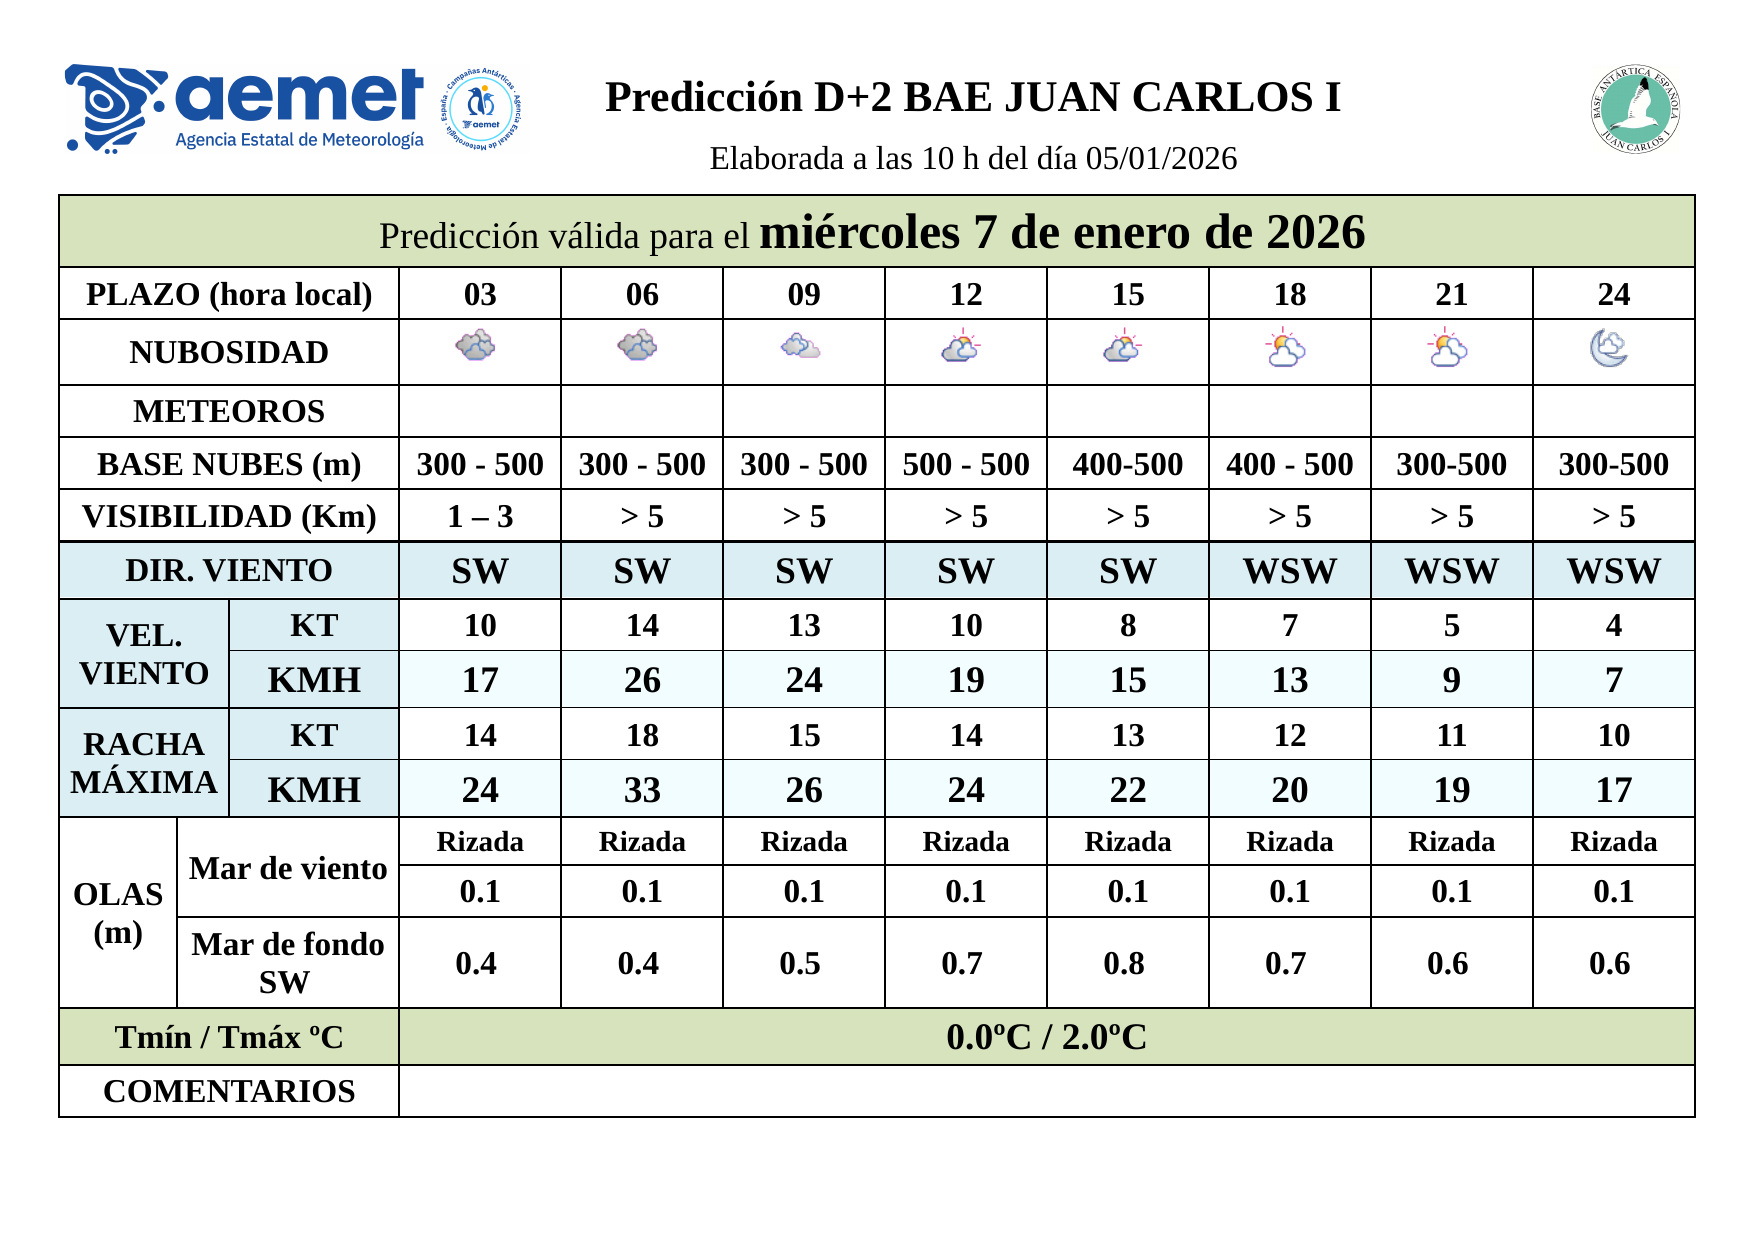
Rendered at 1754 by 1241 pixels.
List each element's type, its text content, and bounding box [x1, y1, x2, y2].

table_cell 33 [562, 760, 722, 816]
table_cell 10 [886, 600, 1046, 650]
table_cell > 5 [886, 490, 1046, 540]
table_cell 13 [1048, 708, 1208, 759]
table_cell 300-500 [1372, 438, 1532, 488]
table_cell 0.1 [1048, 866, 1208, 916]
table_cell 14 [886, 708, 1046, 759]
table_cell WSW [1534, 543, 1694, 597]
table_cell 13 [724, 600, 884, 650]
table_cell Rizada [1534, 818, 1694, 864]
picture [1587, 326, 1632, 371]
table_cell 14 [400, 708, 560, 759]
table_cell 7 [1534, 651, 1694, 707]
table_cell [400, 320, 560, 383]
table_cell 5 [1372, 600, 1532, 650]
table_cell RACHA MÁXIMA [60, 709, 228, 816]
table_cell > 5 [1048, 490, 1208, 540]
table_header Predicción D+2 BAE JUAN CARLOS I [537, 59, 1410, 133]
table_cell 03 [400, 268, 560, 318]
table_cell 0.6 [1372, 918, 1532, 1007]
table_cell SW [724, 543, 884, 597]
table_cell > 5 [562, 490, 722, 540]
table_cell Rizada [1372, 818, 1532, 864]
table_cell 22 [1048, 760, 1208, 816]
table_cell 0.4 [562, 918, 722, 1007]
table_cell 0.1 [1210, 866, 1370, 916]
table_cell 0.1 [562, 866, 722, 916]
table_cell 26 [562, 651, 722, 707]
table_cell 24 [1534, 268, 1694, 318]
table_cell 12 [1210, 708, 1370, 759]
table_cell PLAZO (hora local) [60, 268, 398, 318]
table_cell 500 - 500 [886, 438, 1046, 488]
table_cell [562, 386, 722, 436]
table_cell 300 - 500 [724, 438, 884, 488]
table_cell 15 [724, 708, 884, 759]
table_cell [562, 320, 722, 383]
table_cell 0.6 [1534, 918, 1694, 1007]
table_cell 17 [1534, 760, 1694, 816]
table_cell 0.1 [724, 866, 884, 916]
table_cell [1210, 320, 1370, 383]
table_cell 15 [1048, 651, 1208, 707]
table_cell 7 [1210, 600, 1370, 650]
table_cell 300 - 500 [400, 438, 560, 488]
table_cell [1534, 320, 1694, 383]
picture [777, 326, 823, 371]
table_cell [1534, 386, 1694, 436]
table_cell OLAS (m) [60, 818, 176, 1007]
table_cell Mar de viento [178, 818, 398, 916]
table_cell KT [230, 600, 398, 650]
table_cell Rizada [562, 818, 722, 864]
table_cell 20 [1210, 760, 1370, 816]
table_cell 0.7 [886, 918, 1046, 1007]
table_cell > 5 [1210, 490, 1370, 540]
table_cell BASE NUBES (m) [60, 438, 398, 488]
table_cell 0.1 [886, 866, 1046, 916]
table_cell [400, 1066, 1694, 1116]
table_cell [1372, 386, 1532, 436]
table_cell 21 [1372, 268, 1532, 318]
picture [615, 326, 660, 371]
table_cell KMH [230, 651, 398, 707]
table_cell 0.4 [400, 918, 560, 1007]
table_cell SW [886, 543, 1046, 597]
table_cell > 5 [1534, 490, 1694, 540]
table_cell 24 [724, 651, 884, 707]
table_cell 17 [400, 651, 560, 707]
table_cell 06 [562, 268, 722, 318]
table_cell SW [400, 543, 560, 597]
table_header Predicción válida para el miércoles 7 de enero de 2026 [60, 196, 1694, 266]
table_cell 300-500 [1534, 438, 1694, 488]
table_cell 11 [1372, 708, 1532, 759]
table_header [1410, 59, 1694, 182]
table_cell 18 [1210, 268, 1370, 318]
table_cell 0.5 [724, 918, 884, 1007]
picture [1425, 326, 1470, 371]
table_cell 1 – 3 [400, 490, 560, 540]
table_cell 9 [1372, 651, 1532, 707]
table_cell 400-500 [1048, 438, 1208, 488]
table_cell Rizada [886, 818, 1046, 864]
table_cell > 5 [1372, 490, 1532, 540]
table_cell 18 [562, 708, 722, 759]
table_cell Elaborada a las 10 h del día 05/01/2026 [537, 133, 1410, 182]
picture [453, 326, 499, 371]
table_cell WSW [1210, 543, 1370, 597]
table_cell VISIBILIDAD (Km) [60, 490, 398, 540]
table_cell DIR. VIENTO [60, 543, 398, 597]
table_cell WSW [1372, 543, 1532, 597]
table_cell [1048, 320, 1208, 383]
table_cell SW [1048, 543, 1208, 597]
table_cell 14 [562, 600, 722, 650]
table_cell 13 [1210, 651, 1370, 707]
table_cell 0.1 [1534, 866, 1694, 916]
table_cell > 5 [724, 490, 884, 540]
table_cell 10 [1534, 708, 1694, 759]
table_cell Rizada [724, 818, 884, 864]
table_cell VEL. VIENTO [60, 600, 228, 707]
table_cell [724, 386, 884, 436]
table_cell METEOROS [60, 386, 398, 436]
table_cell [400, 386, 560, 436]
table_cell 12 [886, 268, 1046, 318]
table_cell 8 [1048, 600, 1208, 650]
table_cell 0.7 [1210, 918, 1370, 1007]
table_cell 24 [886, 760, 1046, 816]
picture [1590, 64, 1681, 154]
table_cell 0.1 [400, 866, 560, 916]
picture [1101, 326, 1146, 371]
table_cell 24 [400, 760, 560, 816]
table_cell [1210, 386, 1370, 436]
table_cell [886, 386, 1046, 436]
table_cell [724, 320, 884, 383]
table_cell SW [562, 543, 722, 597]
table_header [59, 59, 537, 182]
table_cell 15 [1048, 268, 1208, 318]
table_cell 26 [724, 760, 884, 816]
table_cell 0.1 [1372, 866, 1532, 916]
picture [1263, 326, 1308, 371]
table_cell 19 [1372, 760, 1532, 816]
table_cell Rizada [1210, 818, 1370, 864]
table_cell Mar de fondo SW [178, 918, 398, 1007]
table_cell [1048, 386, 1208, 436]
table_cell COMENTARIOS [60, 1066, 398, 1116]
table_cell 10 [400, 600, 560, 650]
table_cell [886, 320, 1046, 383]
table_cell Rizada [400, 818, 560, 864]
table_cell Rizada [1048, 818, 1208, 864]
table_cell 09 [724, 268, 884, 318]
picture [939, 326, 984, 371]
table_cell [1372, 320, 1532, 383]
table_cell 19 [886, 651, 1046, 707]
table_cell 300 - 500 [562, 438, 722, 488]
picture [64, 64, 532, 154]
table_cell Tmín / Tmáx ºC [60, 1009, 398, 1064]
table_cell 0.8 [1048, 918, 1208, 1007]
table_cell KMH [230, 760, 398, 816]
table_cell KT [230, 709, 398, 759]
table_cell NUBOSIDAD [60, 320, 398, 383]
table_cell 0.0ºC / 2.0ºC [400, 1009, 1694, 1064]
table_cell 400 - 500 [1210, 438, 1370, 488]
table_cell 4 [1534, 600, 1694, 650]
